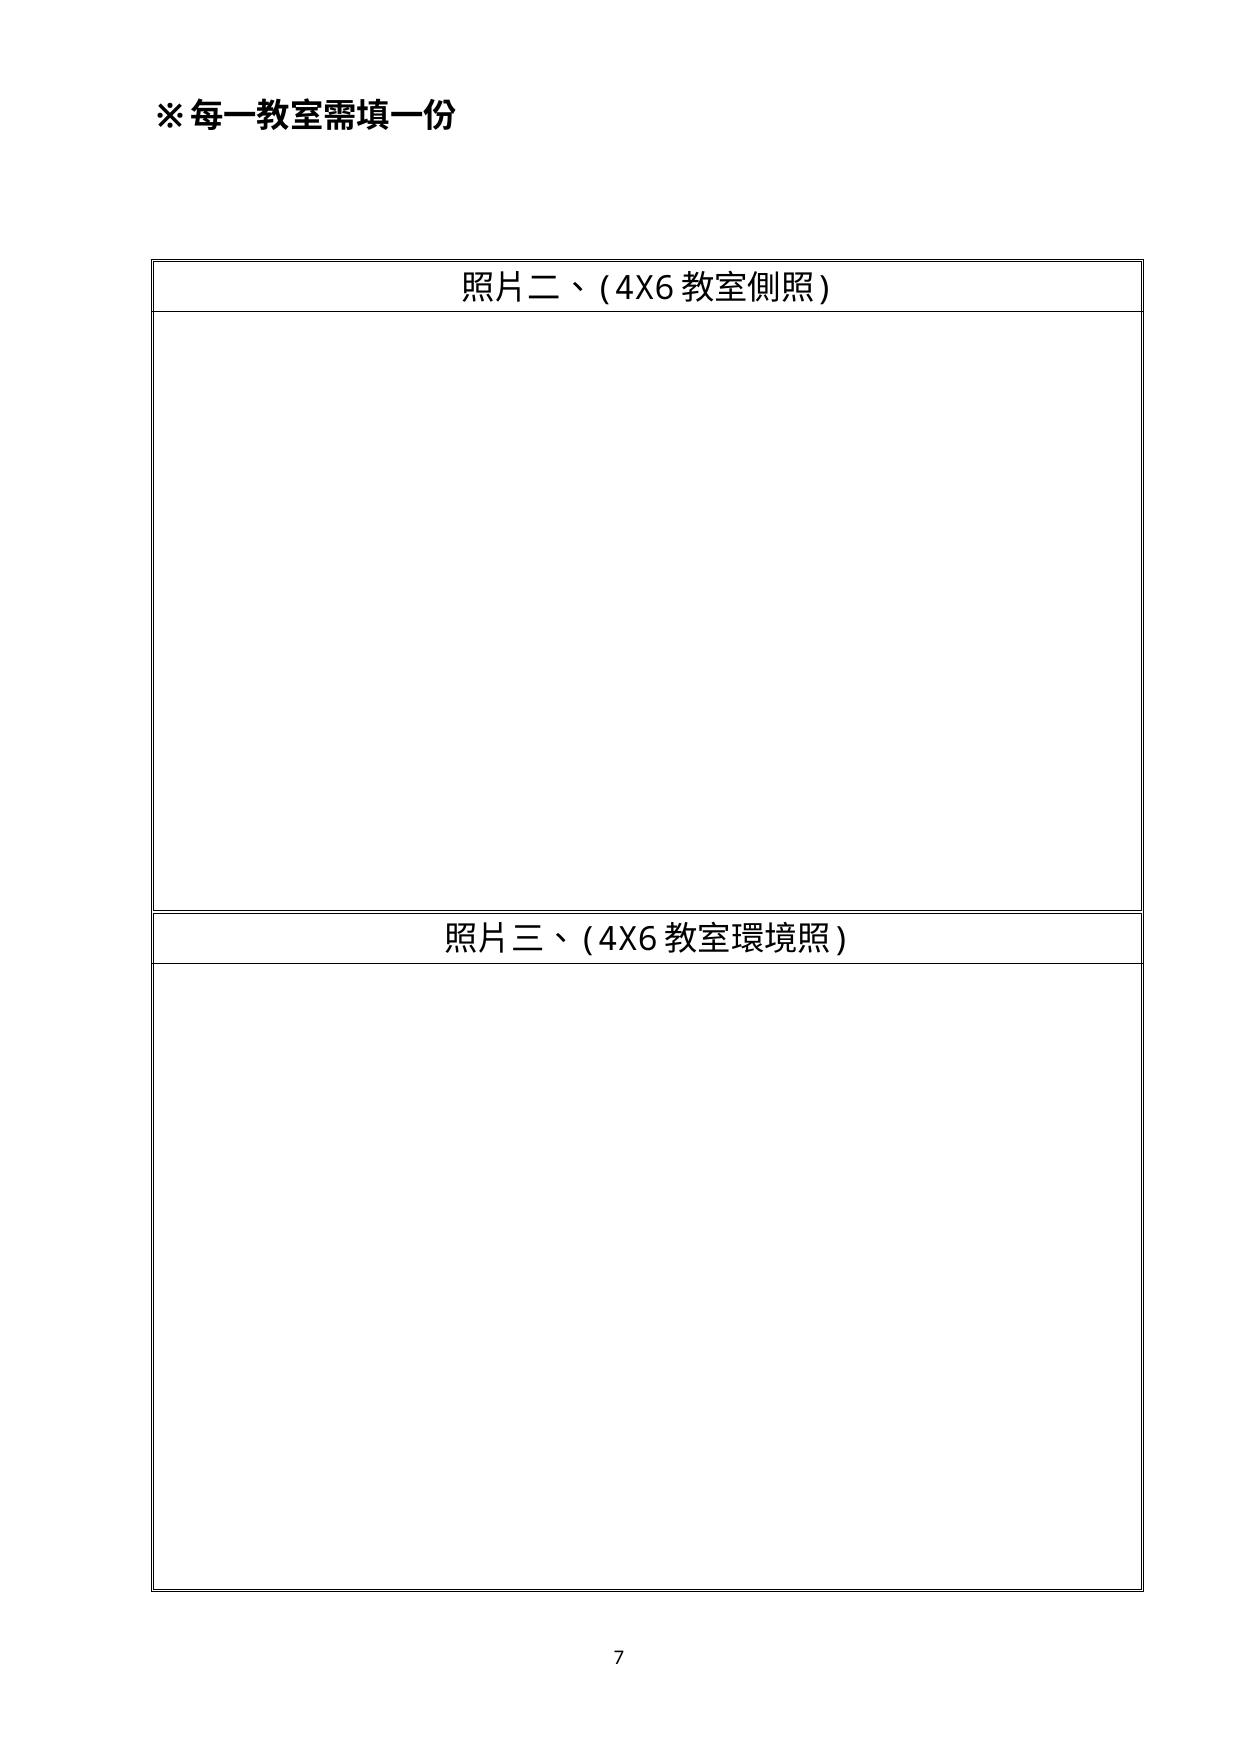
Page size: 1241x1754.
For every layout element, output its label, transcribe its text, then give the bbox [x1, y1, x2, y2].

table_header 照片二、(4X6教室側照) [154, 262, 1141, 311]
table_cell [154, 312, 1141, 910]
table_cell 照片三、(4X6教室環境照) [154, 914, 1141, 962]
table_cell [154, 964, 1141, 1588]
text ※每一教室需填一份 [150, 89, 1087, 137]
